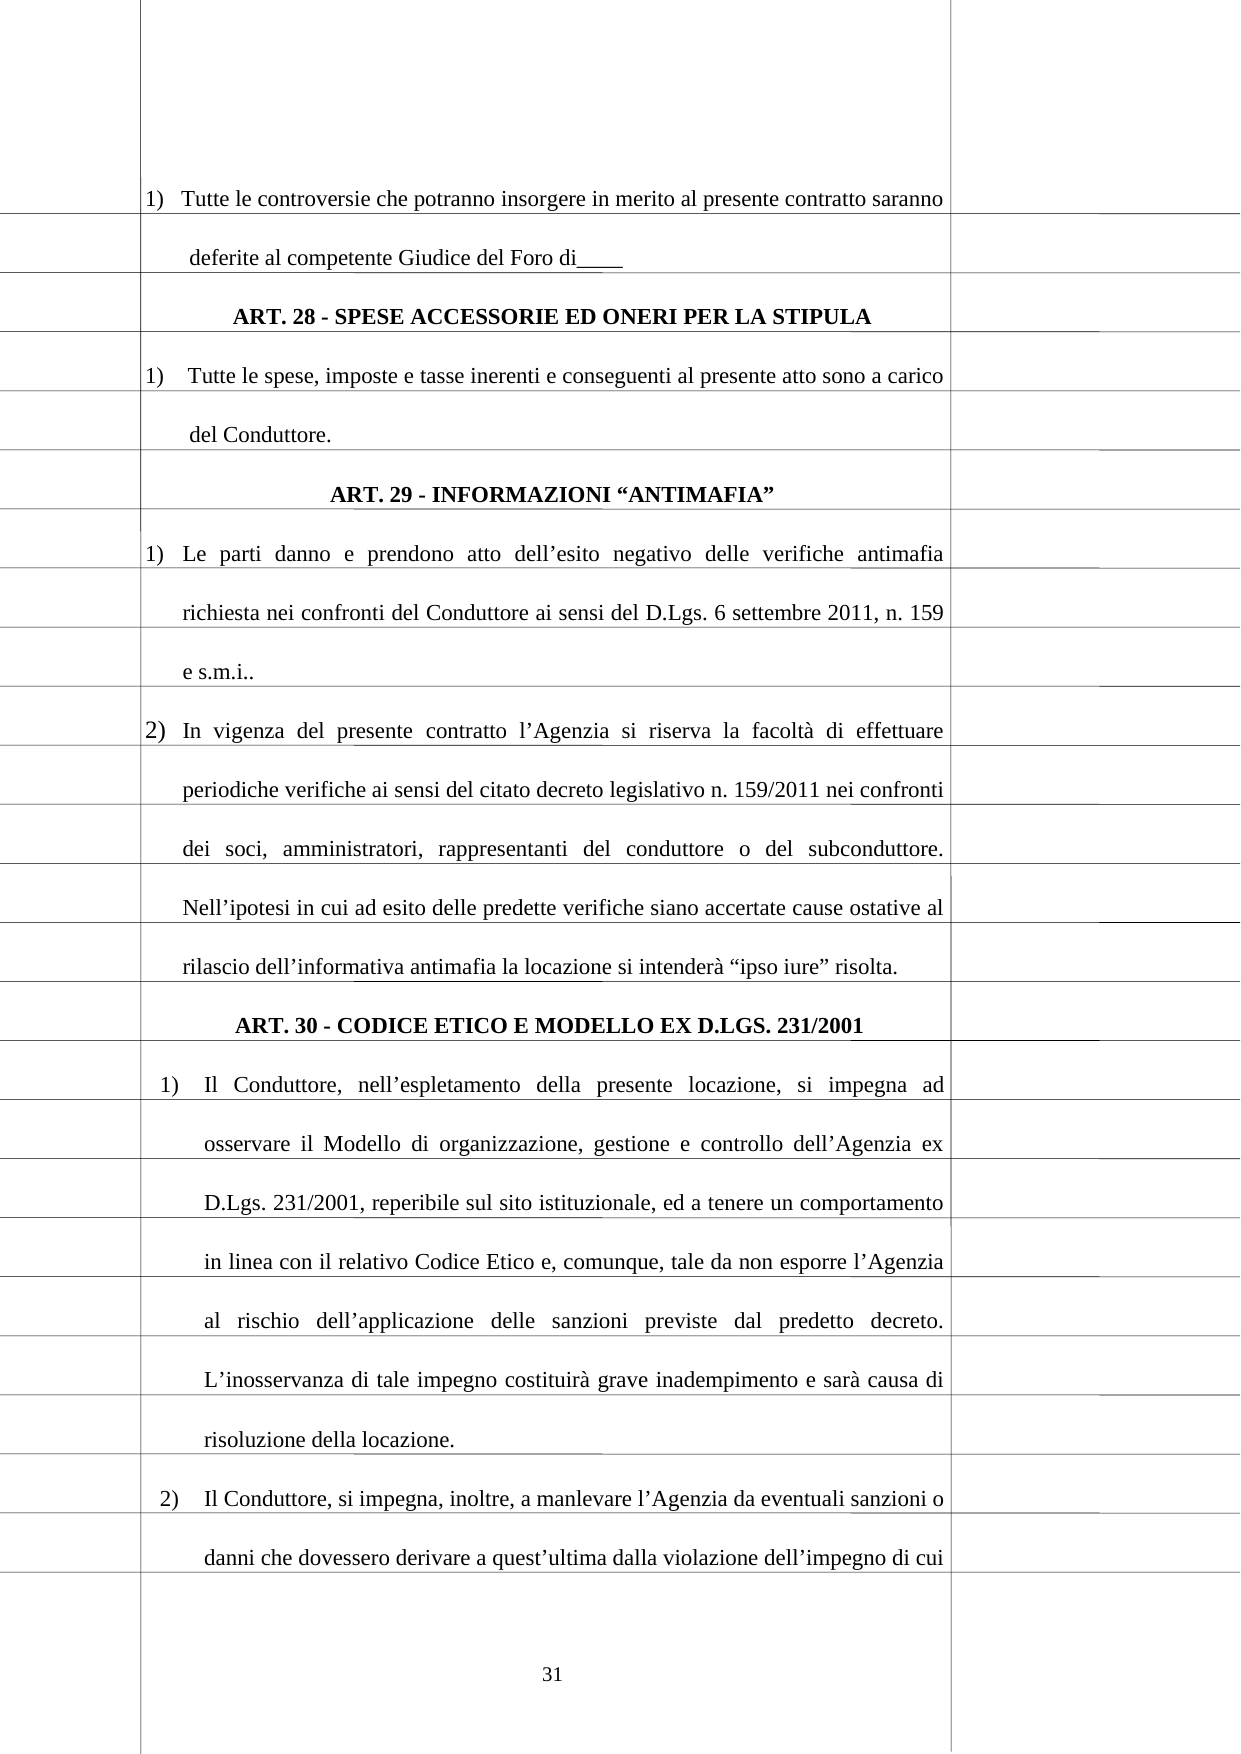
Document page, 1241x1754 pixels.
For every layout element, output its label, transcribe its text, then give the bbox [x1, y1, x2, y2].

list Il Conduttore, nell’espletamento della presente locazione, si impegna ad [159, 1045, 945, 1099]
list periodiche verifiche ai sensi del citato decreto legislativo n. 159/2011 nei confronti [145, 746, 945, 803]
list richiesta nei confronti del Conduttore ai sensi del D.Lgs. 6 settembre 2011, n. 159 [145, 569, 945, 626]
list dei soci, amministratori, rappresentanti del conduttore o del subconduttore. [145, 805, 945, 863]
list In vigenza del presente contratto l’Agenzia si riserva la facoltà di effettuare [145, 691, 945, 745]
text deferite al competente Giudice del Foro di____ [145, 214, 945, 272]
list rilascio dell’informativa antimafia la locazione si intenderà “ipso iure” risolta. [145, 923, 945, 981]
text [159, 1041, 945, 1045]
list al rischio dell’applicazione delle sanzioni previste dal predetto decreto. [159, 1277, 945, 1335]
list D.Lgs. 231/2001, reperibile sul sito istituzionale, ed a tenere un comportamento [159, 1159, 945, 1217]
list danni che dovessero derivare a quest’ultima dalla violazione dell’impegno di cui [159, 1514, 945, 1571]
text Art. 29 - INFORMAZIONI “ANTIMAFIA” [159, 455, 945, 508]
text del Conduttore. [145, 392, 945, 449]
text [145, 273, 945, 278]
text [159, 510, 945, 514]
text [145, 451, 945, 455]
list Il Conduttore, si impegna, inoltre, a manlevare l’Agenzia da eventuali sanzioni o [159, 1459, 945, 1512]
list in linea con il relativo Codice Etico e, comunque, tale da non esporre l’Agenzia [159, 1218, 945, 1276]
text Art. 28 - SPESE ACCESSORIE ED ONERI PER LA STIPULA [159, 278, 945, 331]
list Nell’ipotesi in cui ad esito delle predette verifiche siano accertate cause ostative al [145, 864, 945, 922]
list risoluzione della locazione. [159, 1396, 945, 1453]
text 1) Tutte le spese, imposte e tasse inerenti e conseguenti al presente atto sono a carico [145, 337, 945, 390]
text Art. 30 - CODICE ETICO E MODELLO EX D.LGS. 231/2001 [159, 986, 945, 1040]
list osservare il Modello di organizzazione, gestione e controllo dell’Agenzia ex [159, 1100, 945, 1158]
text 1) Tutte le controversie che potranno insorgere in merito al presente contratto saranno [145, 159, 945, 213]
list e s.m.i.. [145, 628, 945, 685]
text [159, 332, 945, 337]
list Le parti danno e prendono atto dell’esito negativo delle verifiche antimafia [145, 514, 945, 567]
list L’inosservanza di tale impegno costituirà grave inadempimento e sarà causa di [159, 1337, 945, 1394]
